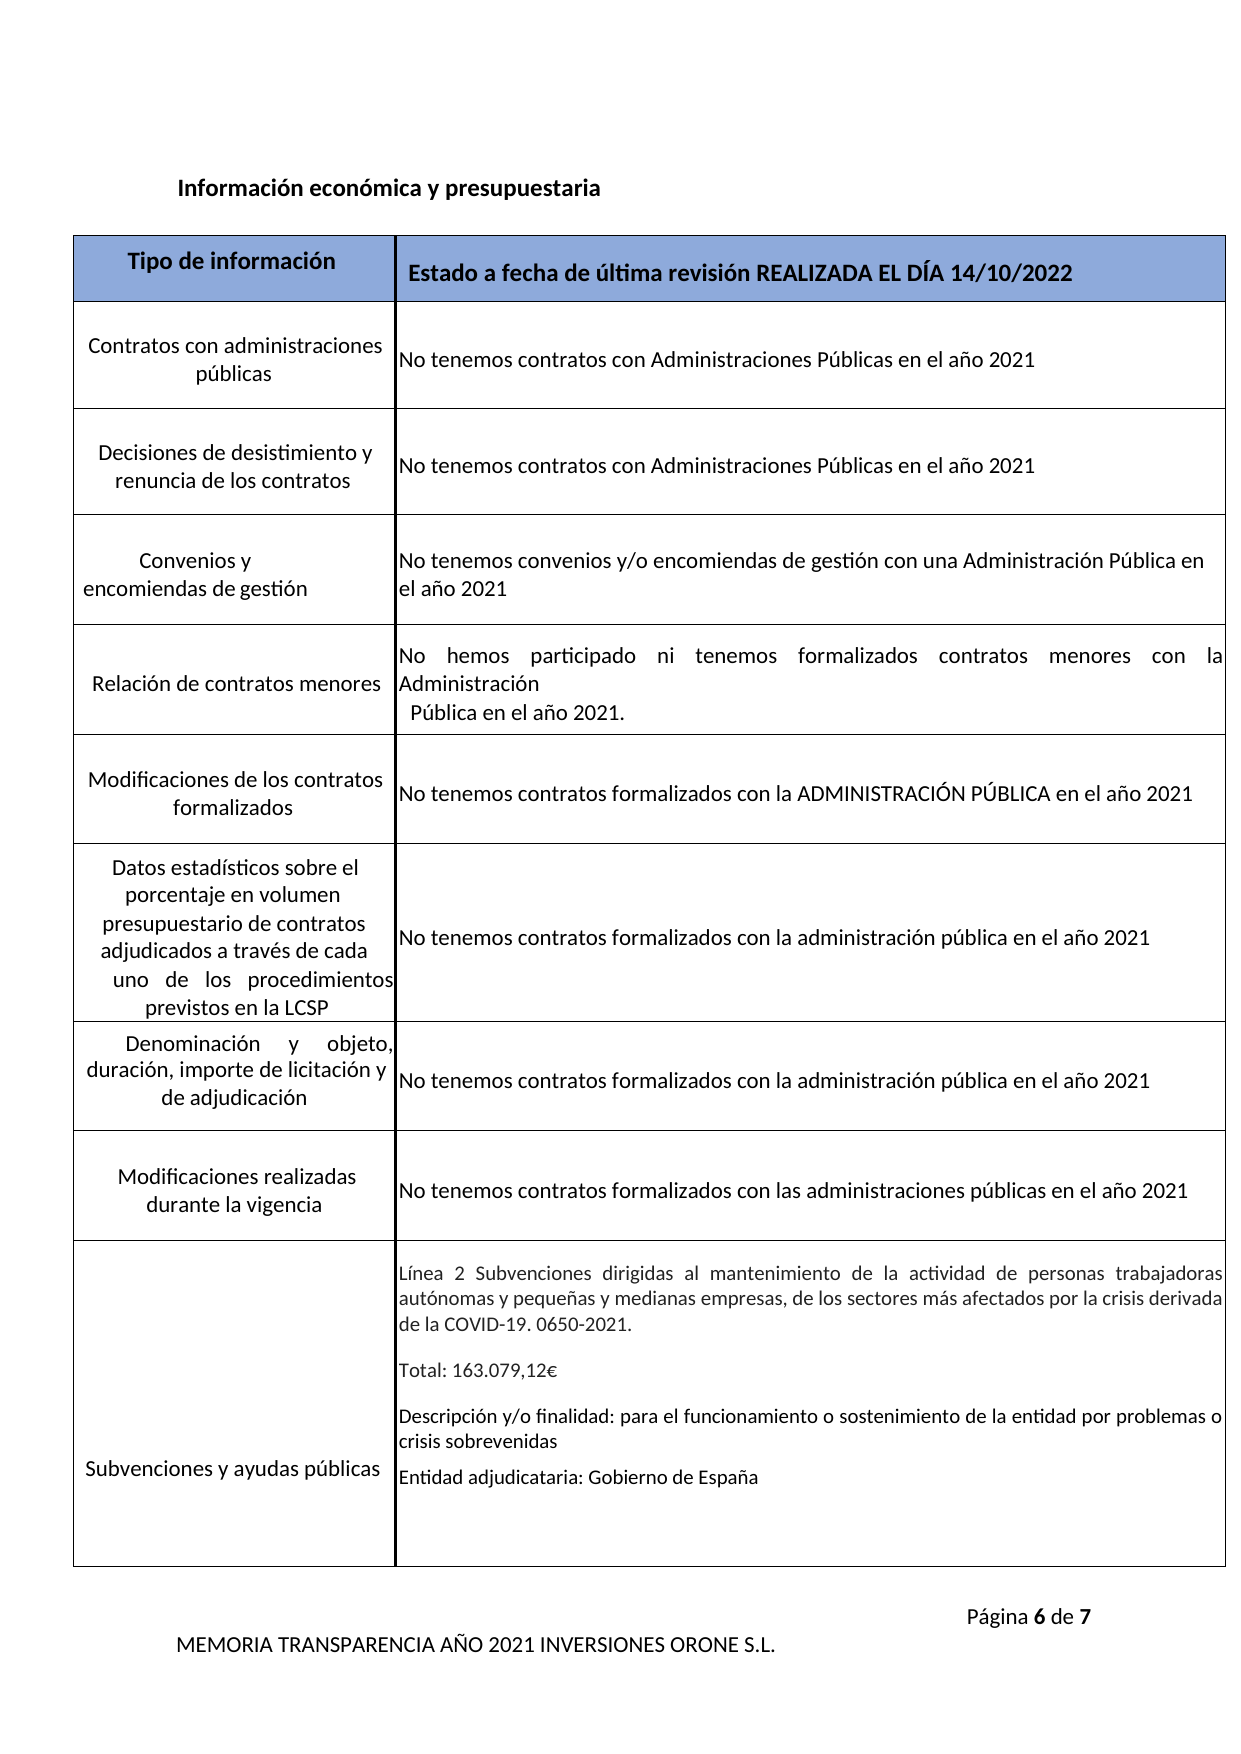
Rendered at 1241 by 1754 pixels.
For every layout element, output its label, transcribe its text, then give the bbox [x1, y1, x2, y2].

table_cell No tenemos contratos formalizados con las administraciones públicas en el año 2021 [397, 1131, 1225, 1240]
table_cell Línea 2 Subvenciones dirigidas al mantenimiento de la actividad de personas trabajadoras autónomas y pequeñas y medianas empresas, de los sectores más afectados por la crisis derivada de la COVID-19. 0650-2021. Total: 163.079,12€ Descripción y/o finalidad: para el funcionamiento o sostenimiento de la entidad por problemas o crisis sobrevenidas Entidad adjudicataria: Gobierno de España [397, 1241, 1225, 1566]
table_cell No tenemos contratos formalizados con la administración pública en el año 2021 [397, 844, 1225, 1021]
table_cell No tenemos convenios y/o encomiendas de gestión con una Administración Pública en el año 2021 [397, 515, 1225, 624]
table_cell Relación de contratos menores [74, 625, 394, 734]
table_cell Modificaciones de los contratos formalizados [74, 735, 394, 843]
table_cell Decisiones de desistimiento y renuncia de los contratos [74, 409, 394, 514]
table_cell Modificaciones realizadas durante la vigencia [74, 1131, 394, 1240]
table_cell No tenemos contratos formalizados con la administración pública en el año 2021 [397, 1022, 1225, 1130]
table_cell Convenios y encomiendas de gestión [74, 515, 394, 624]
table_cell No tenemos contratos con Administraciones Públicas en el año 2021 [397, 409, 1225, 514]
table_cell Subvenciones y ayudas públicas [74, 1241, 394, 1566]
table_header Tipo de información [74, 236, 394, 301]
table_cell Denominación y objeto, duración, importe de licitación y de adjudicación [74, 1022, 394, 1130]
table_cell Datos estadísticos sobre el porcentaje en volumen presupuestario de contratos adjudicados a través de cada uno de los procedimientos previstos en la LCSP [74, 844, 394, 1021]
table_cell No hemos participado ni tenemos formalizados contratos menores con la Administración Pública en el año 2021. [397, 625, 1225, 734]
table_cell Contratos con administraciones públicas [74, 302, 394, 408]
table_cell No tenemos contratos formalizados con la ADMINISTRACIÓN PÚBLICA en el año 2021 [397, 735, 1225, 843]
table_cell No tenemos contratos con Administraciones Públicas en el año 2021 [397, 302, 1225, 408]
table_header Estado a fecha de última revisión REALIZADA EL DÍA 14/10/2022 [397, 236, 1225, 301]
text Información económica y presupuestaria [177, 173, 1091, 203]
